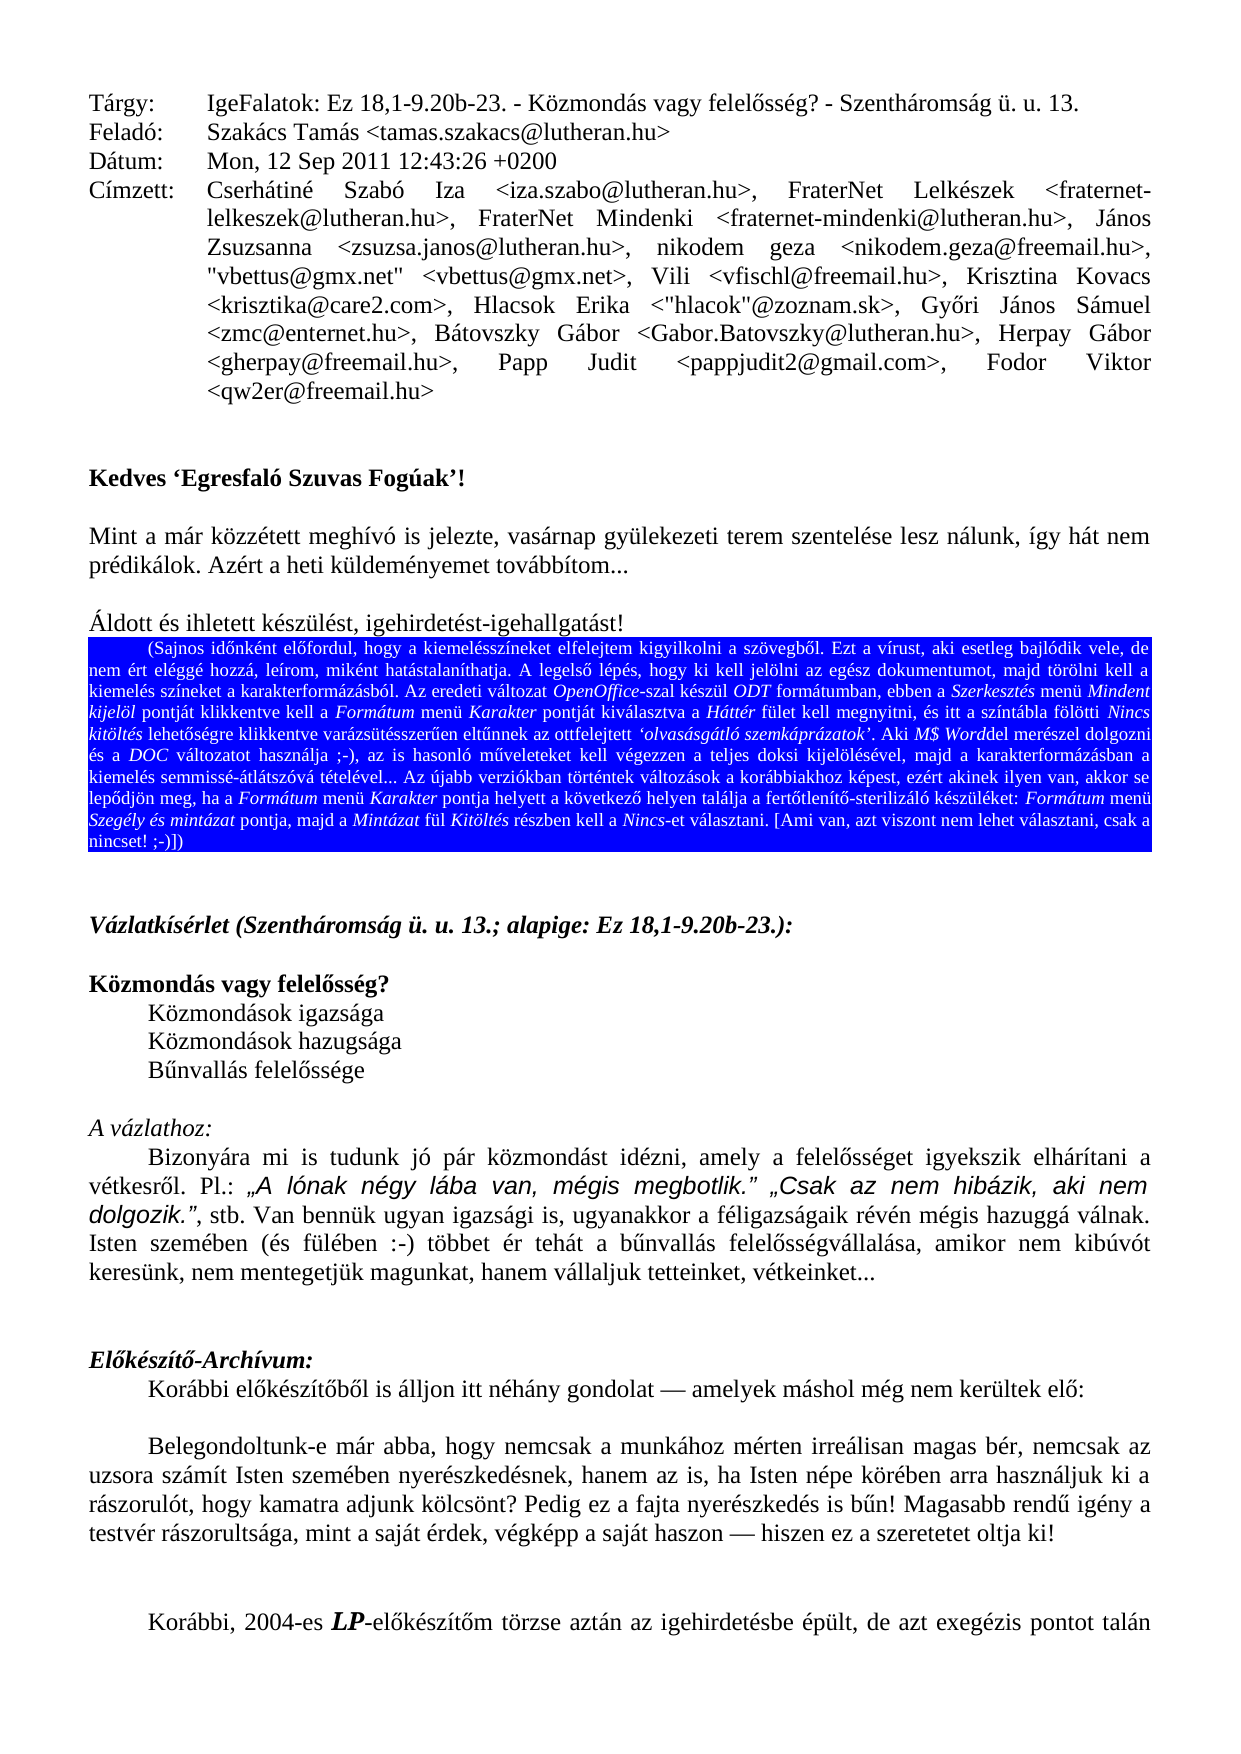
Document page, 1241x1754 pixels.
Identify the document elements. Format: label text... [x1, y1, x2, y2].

text Korábbi, 2004-es LP-előkészítőm törzse aztán az igehirdetésbe épült, de azt exegézis pontot talán [88, 1604, 1152, 1638]
text Előkészítő-Archívum: [88, 1345, 1152, 1374]
text Belegondoltunk‑e már abba, hogy nemcsak a munkához mérten irreálisan magas bér, nemcsak az uzsora számít Isten szemében nyerészkedésnek, hanem az is, ha Isten népe körében arra használjuk ki a rászorulót, hogy kamatra adjunk kölcsönt? Pedig ez a fajta nyerészkedés is bűn! Magasabb rendű igény a testvér rászorultsága, mint a saját érdek, végképp a saját haszon — hiszen ez a szeretetet oltja ki! [88, 1431, 1152, 1546]
subtitle Kedves ‘Egresfaló Szuvas Fogúak’! [88, 463, 1152, 492]
text Közmondások hazugsága [88, 1026, 1152, 1055]
text Korábbi előkészítőből is álljon itt néhány gondolat ― amelyek máshol még nem kerültek elő: [88, 1374, 1152, 1403]
text Vázlatkísérlet (Szentháromság ü. u. 13.; alapige: Ez 18,1-9.20b-23.): [88, 911, 1152, 939]
text Bűnvallás felelőssége [88, 1055, 1152, 1084]
text Közmondások igazsága [88, 998, 1152, 1026]
text (Sajnos időnként előfordul, hogy a kiemelésszíneket elfelejtem kigyilkolni a szövegből. Ezt a vírust, aki esetleg bajlódik vele, de nem ért eléggé hozzá, leírom, miként hatástalaníthatja. A legelső lépés, hogy ki kell jelölni az egész dokumentumot, majd törölni kell a kiemelés színeket a karakterformázásból. Az eredeti változat OpenOffice-szal készül ODT formátumban, ebben a Szerkesztés menü Mindent kijelöl pontját klikkentve kell a Formátum menü Karakter pontját kiválasztva a Háttér fület kell megnyitni, és itt a színtábla fölötti Nincs kitöltés lehetőségre klikkentve varázsütésszerűen eltűnnek az ottfelejtett ‘olvasásgátló szemkáprázatok’. Aki M$ Worddel merészel dolgozni és a DOC változatot használja ;‑), az is hasonló műveleteket kell végezzen a teljes doksi kijelölésével, majd a karakterformázásban a kiemelés semmissé-átlátszóvá tételével... Az újabb verziókban történtek változások a korábbiakhoz képest, ezért akinek ilyen van, akkor se lepődjön meg, ha a Formátum menü Karakter pontja helyett a következő helyen találja a fertőtlenítő-sterilizáló készüléket: Formátum menü Szegély és mintázat pontja, majd a Mintázat fül Kitöltés részben kell a Nincs-et választani. [Ami van, azt viszont nem lehet választani, csak a nincset! ;‑)]) [88, 637, 1152, 852]
text Dátum: Mon, 12 Sep 2011 12:43:26 +0200 [88, 146, 1152, 175]
text Áldott és ihletett készülést, igehirdetést-igehallgatást! [88, 608, 1152, 637]
text Közmondás vagy felelősség? [88, 969, 1152, 998]
text A vázlathoz: [88, 1113, 1152, 1142]
text Bizonyára mi is tudunk jó pár közmondást idézni, amely a felelősséget igyekszik elhárítani a vétkesről. Pl.: „A lónak négy lába van, mégis megbotlik.” „Csak az nem hibázik, aki nem dolgozik.”, stb. Van bennük ugyan igazsági is, ugyanakkor a féligazságaik révén mégis hazuggá válnak. Isten szemében (és fülében :‑) többet ér tehát a bűnvallás felelősségvállalása, amikor nem kibúvót keresünk, nem mentegetjük magunkat, hanem vállaljuk tetteinket, vétkeinket... [88, 1142, 1152, 1286]
text Mint a már közzétett meghívó is jelezte, vasárnap gyülekezeti terem szentelése lesz nálunk, így hát nem prédikálok. Azért a heti küldeményemet továbbítom... [88, 521, 1152, 579]
text Címzett: Cserhátiné Szabó Iza <iza.szabo@lutheran.hu>, FraterNet Lelkészek <fraternet-lelkeszek@lutheran.hu>, FraterNet Mindenki <fraternet-mindenki@lutheran.hu>, János Zsuzsanna <zsuzsa.janos@lutheran.hu>, nikodem geza <nikodem.geza@freemail.hu>, "vbettus@gmx.net" <vbettus@gmx.net>, Vili <vfischl@freemail.hu>, Krisztina Kovacs <krisztika@care2.com>, Hlacsok Erika <"hlacok"@zoznam.sk>, Győri János Sámuel <zmc@enternet.hu>, Bátovszky Gábor <Gabor.Batovszky@lutheran.hu>, Herpay Gábor <gherpay@freemail.hu>, Papp Judit <pappjudit2@gmail.com>, Fodor Viktor <qw2er@freemail.hu> [88, 175, 1152, 405]
text Feladó: Szakács Tamás <tamas.szakacs@lutheran.hu> [88, 117, 1152, 146]
text Tárgy: IgeFalatok: Ez 18,1-9.20b-23. - Közmondás vagy felelősség? - Szentháromság ü. u. 13. [88, 88, 1152, 117]
